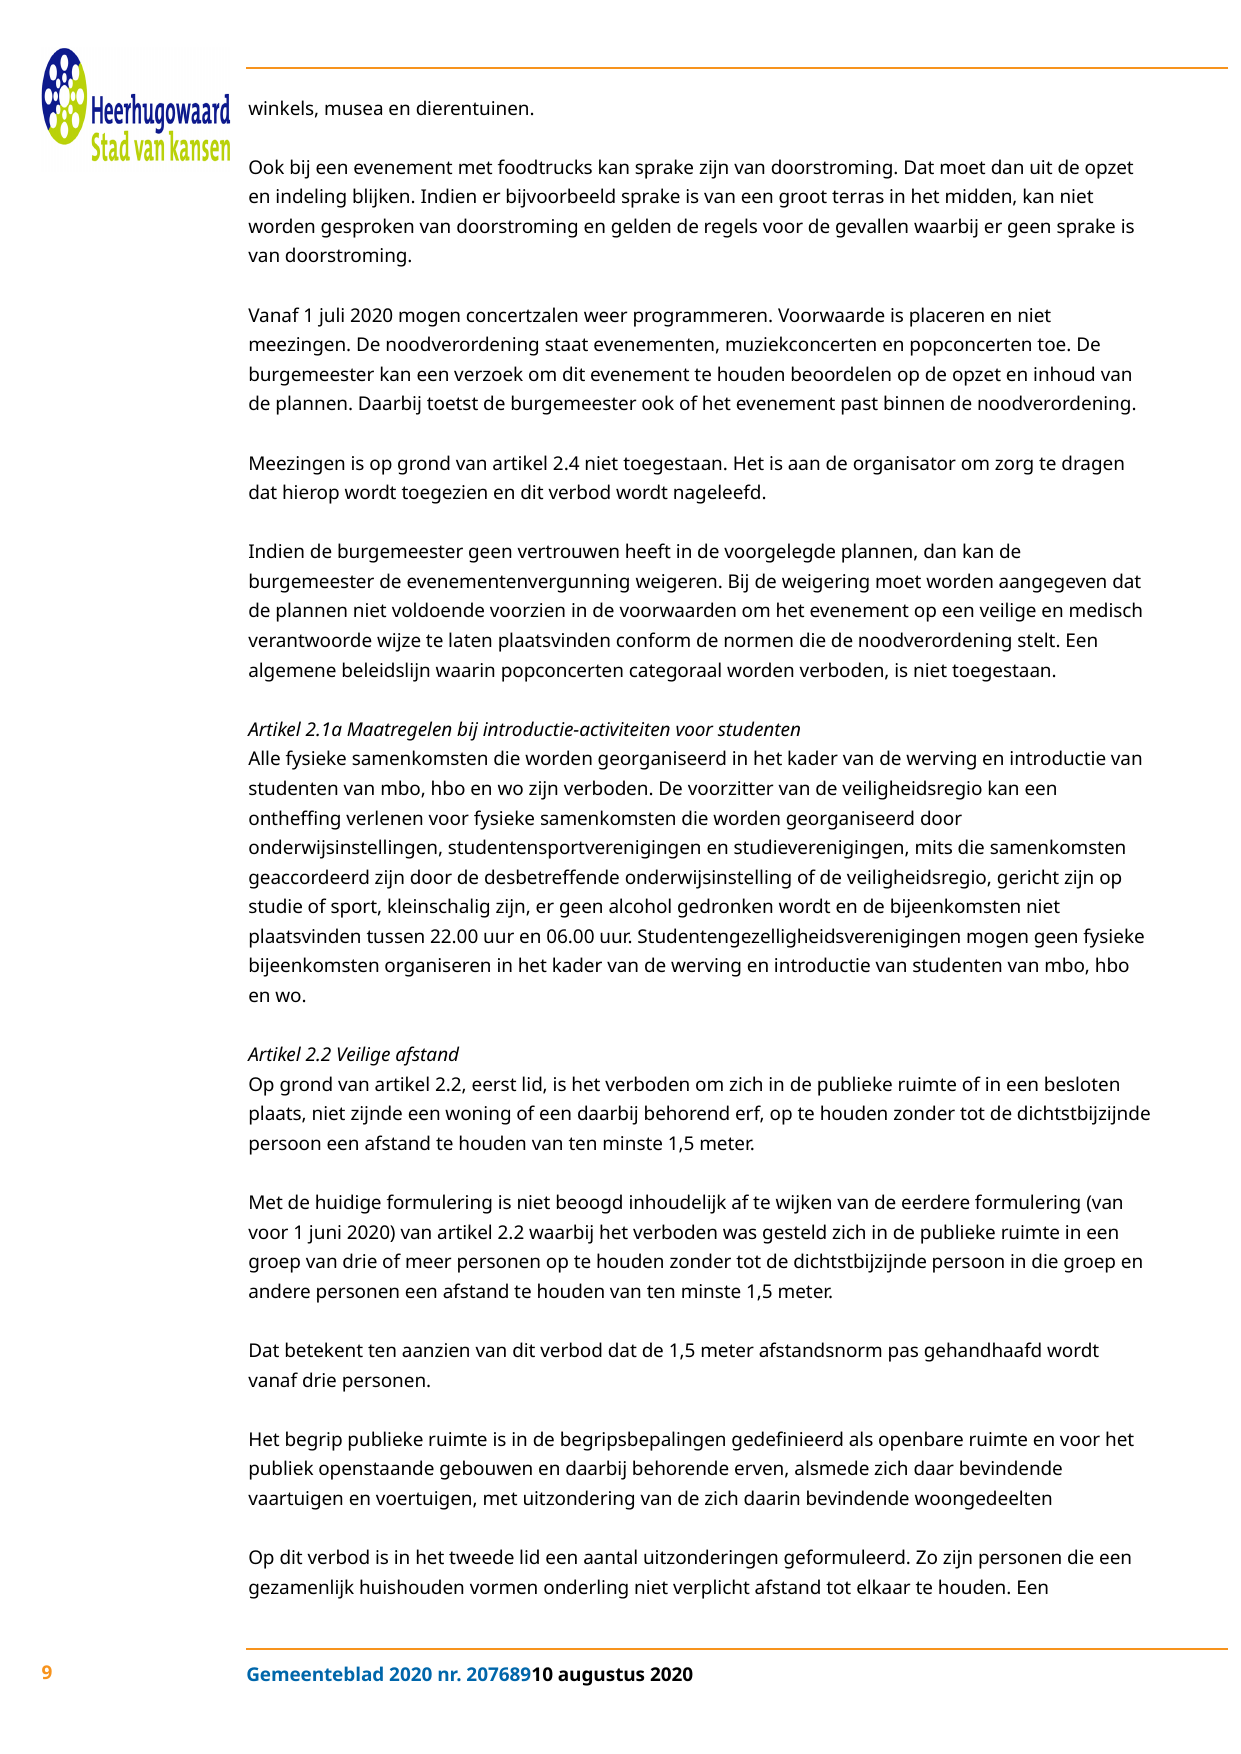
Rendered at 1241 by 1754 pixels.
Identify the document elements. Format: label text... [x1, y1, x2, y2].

text Op dit verbod is in het tweede lid een aantal uitzonderingen geformuleerd. Zo zijn personen die een gezamenlijk huishouden vormen onderling niet verplicht afstand tot elkaar te houden. Een [248, 1544, 1152, 1600]
text Ook bij een evenement met foodtrucks kan sprake zijn van doorstroming. Dat moet dan uit de opzet en indeling blijken. Indien er bijvoorbeeld sprake is van een groot terras in het midden, kan niet worden gesproken van doorstroming en gelden de regels voor de gevallen waarbij er geen sprake is van doorstroming. [248, 154, 1152, 268]
text Vanaf 1 juli 2020 mogen concertzalen weer programmeren. Voorwaarde is placeren en niet meezingen. De noodverordening staat evenementen, muziekconcerten en popconcerten toe. De burgemeester kan een verzoek om dit evenement te houden beoordelen op de opzet en inhoud van de plannen. Daarbij toetst de burgemeester ook of het evenement past binnen de noodverordening. [248, 302, 1152, 416]
text Op grond van artikel 2.2, eerst lid, is het verboden om zich in de publieke ruimte of in een besloten plaats, niet zijnde een woning of een daarbij behorend erf, op te houden zonder tot de dichtstbijzijnde persoon een afstand te houden van ten minste 1,5 meter. [248, 1071, 1152, 1156]
text Artikel 2.2 Veilige afstand [248, 1041, 1152, 1067]
picture [41, 47, 231, 172]
text winkels, musea en dierentuinen. [248, 95, 1152, 121]
text Het begrip publieke ruimte is in de begripsbepalingen gedefinieerd als openbare ruimte en voor het publiek openstaande gebouwen en daarbij behorende erven, alsmede zich daar bevindende vaartuigen en voertuigen, met uitzondering van de zich daarin bevindende woongedeelten [248, 1426, 1152, 1511]
text Artikel 2.1a Maatregelen bij introductie-activiteiten voor studenten [248, 716, 1152, 742]
text Met de huidige formulering is niet beoogd inhoudelijk af te wijken van de eerdere formulering (van voor 1 juni 2020) van artikel 2.2 waarbij het verboden was gesteld zich in de publieke ruimte in een groep van drie of meer personen op te houden zonder tot de dichtstbijzijnde persoon in die groep en andere personen een afstand te houden van ten minste 1,5 meter. [248, 1189, 1152, 1304]
text Dat betekent ten aanzien van dit verbod dat de 1,5 meter afstandsnorm pas gehandhaafd wordt vanaf drie personen. [248, 1337, 1152, 1393]
text Indien de burgemeester geen vertrouwen heeft in de voorgelegde plannen, dan kan de burgemeester de evenementenvergunning weigeren. Bij de weigering moet worden aangegeven dat de plannen niet voldoende voorzien in de voorwaarden om het evenement op een veilige en medisch verantwoorde wijze te laten plaatsvinden conform de normen die de noodverordening stelt. Een algemene beleidslijn waarin popconcerten categoraal worden verboden, is niet toegestaan. [248, 538, 1152, 683]
text Meezingen is op grond van artikel 2.4 niet toegestaan. Het is aan de organisator om zorg te dragen dat hierop wordt toegezien en dit verbod wordt nageleefd. [248, 450, 1152, 505]
text Alle fysieke samenkomsten die worden georganiseerd in het kader van de werving en introductie van studenten van mbo, hbo en wo zijn verboden. De voorzitter van de veiligheidsregio kan een ontheffing verlenen voor fysieke samenkomsten die worden georganiseerd door onderwijsinstellingen, studentensportverenigingen en studieverenigingen, mits die samenkomsten geaccordeerd zijn door de desbetreffende onderwijsinstelling of de veiligheidsregio, gericht zijn op studie of sport, kleinschalig zijn, er geen alcohol gedronken wordt en de bijeenkomsten niet plaatsvinden tussen 22.00 uur en 06.00 uur. Studentengezelligheidsverenigingen mogen geen fysieke bijeenkomsten organiseren in het kader van de werving en introductie van studenten van mbo, hbo en wo. [248, 746, 1152, 1008]
